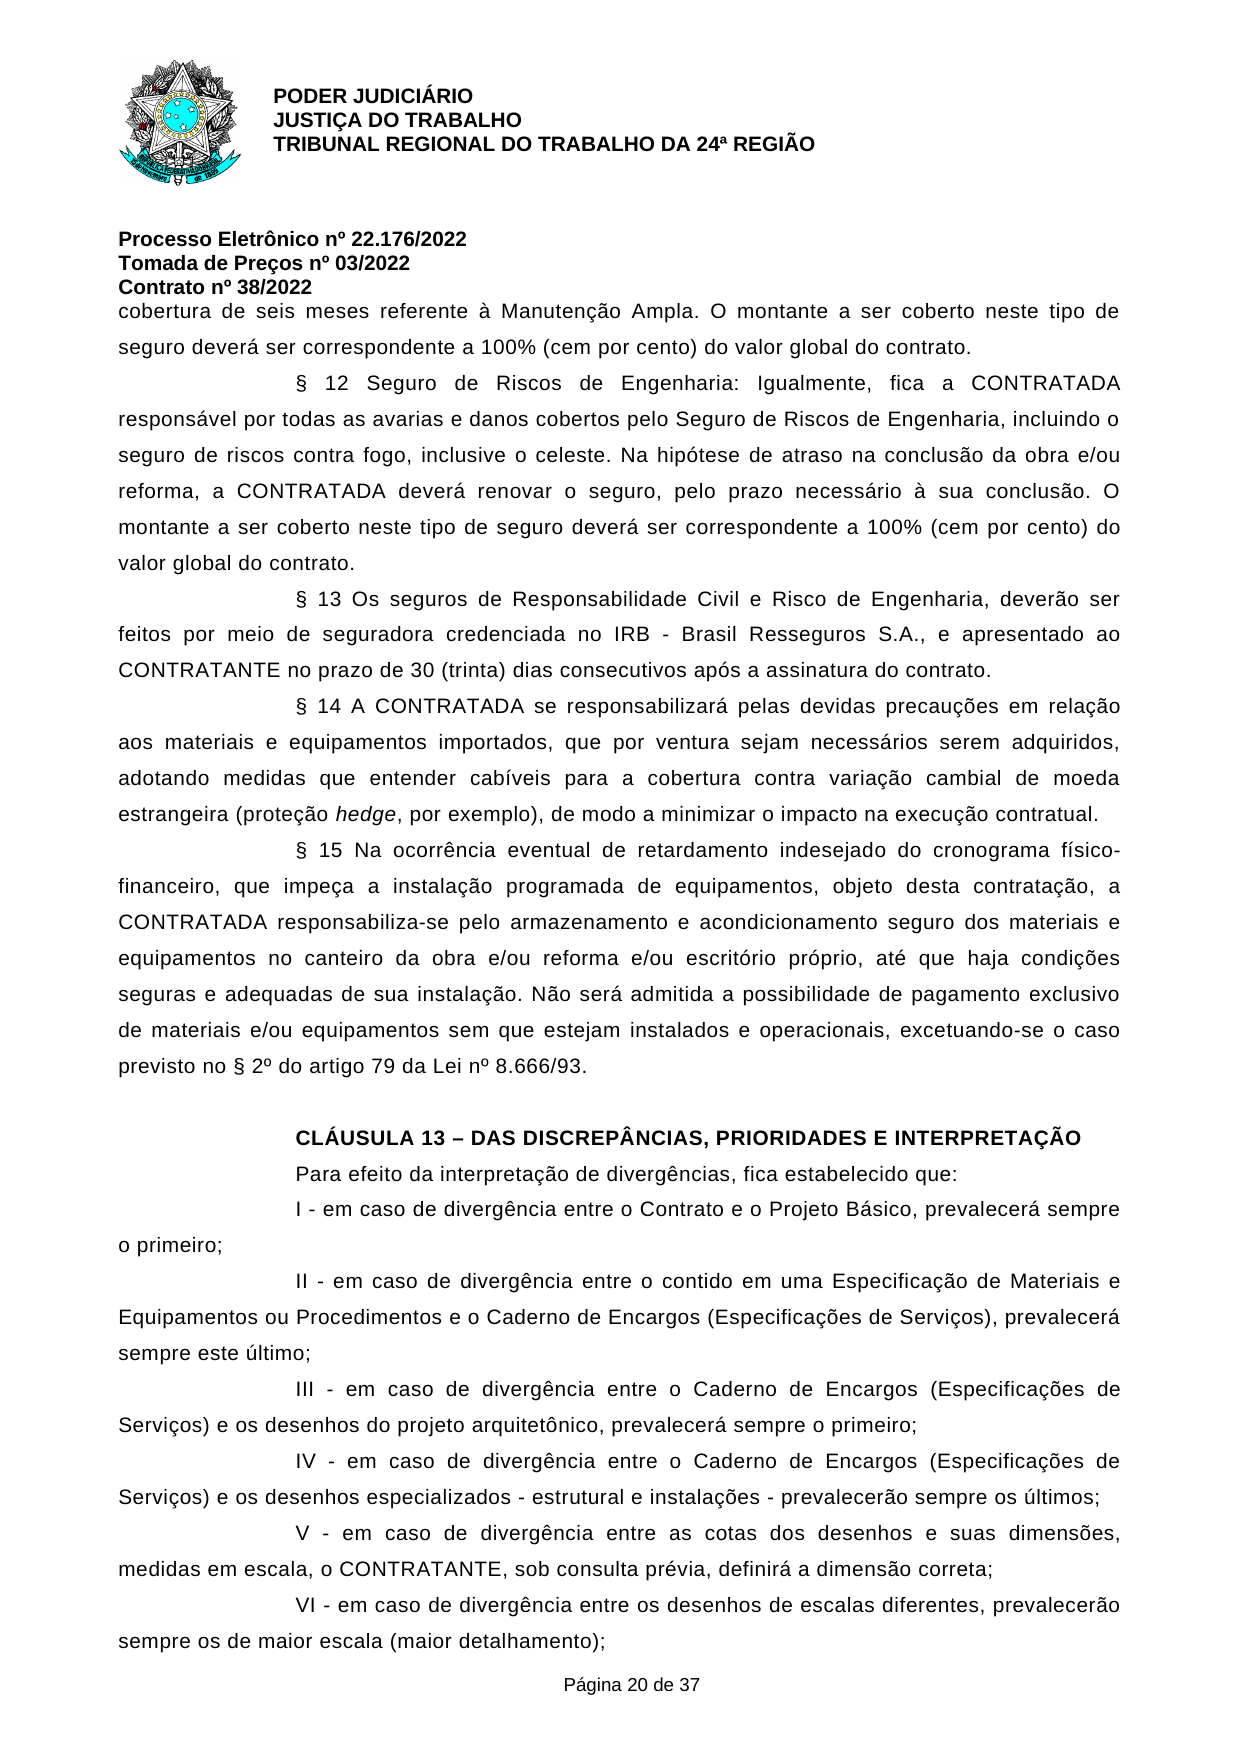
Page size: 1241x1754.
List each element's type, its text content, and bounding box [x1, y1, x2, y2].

text § 12 Seguro de Riscos de Engenharia: Igualmente, fica a CONTRATADA responsável por todas as avarias e danos cobertos pelo Seguro de Riscos de Engenharia, incluindo o seguro de riscos contra fogo, inclusive o celeste. Na hipótese de atraso na conclusão da obra e/ou reforma, a CONTRATADA deverá renovar o seguro, pelo prazo necessário à sua conclusão. O montante a ser coberto neste tipo de seguro deverá ser correspondente a 100% (cem por cento) do valor global do contrato. [118, 371, 1122, 574]
picture [118, 59, 243, 186]
text III - em caso de divergência entre o Caderno de Encargos (Especificações de Serviços) e os desenhos do projeto arquitetônico, prevalecerá sempre o primeiro; [118, 1377, 1122, 1437]
text § 14 A CONTRATADA se responsabilizará pelas devidas precauções em relação aos materiais e equipamentos importados, que por ventura sejam necessários serem adquiridos, adotando medidas que entender cabíveis para a cobertura contra variação cambial de moeda estrangeira (proteção hedge, por exemplo), de modo a minimizar o impacto na execução contratual. [118, 694, 1122, 826]
text cobertura de seis meses referente à Manutenção Ampla. O montante a ser coberto neste tipo de seguro deverá ser correspondente a 100% (cem por cento) do valor global do contrato. [118, 299, 1122, 359]
text VI - em caso de divergência entre os desenhos de escalas diferentes, prevalecerão sempre os de maior escala (maior detalhamento); [118, 1593, 1122, 1652]
text I - em caso de divergência entre o Contrato e o Projeto Básico, prevalecerá sempre o primeiro; [118, 1197, 1122, 1257]
text § 13 Os seguros de Responsabilidade Civil e Risco de Engenharia, deverão ser feitos por meio de seguradora credenciada no IRB - Brasil Resseguros S.A., e apresentado ao CONTRATANTE no prazo de 30 (trinta) dias consecutivos após a assinatura do contrato. [118, 586, 1122, 682]
text § 15 Na ocorrência eventual de retardamento indesejado do cronograma físico-financeiro, que impeça a instalação programada de equipamentos, objeto desta contratação, a CONTRATADA responsabiliza-se pelo armazenamento e acondicionamento seguro dos materiais e equipamentos no canteiro da obra e/ou reforma e/ou escritório próprio, até que haja condições seguras e adequadas de sua instalação. Não será admitida a possibilidade de pagamento exclusivo de materiais e/ou equipamentos sem que estejam instalados e operacionais, excetuando-se o caso previsto no § 2º do artigo 79 da Lei nº 8.666/93. [118, 838, 1122, 1077]
text Para efeito da interpretação de divergências, fica estabelecido que: [118, 1161, 1122, 1185]
text CLÁUSULA 13 – DAS DISCREPÂNCIAS, PRIORIDADES E INTERPRETAÇÃO [118, 1125, 1122, 1149]
text IV - em caso de divergência entre o Caderno de Encargos (Especificações de Serviços) e os desenhos especializados - estrutural e instalações - prevalecerão sempre os últimos; [118, 1449, 1122, 1509]
text V - em caso de divergência entre as cotas dos desenhos e suas dimensões, medidas em escala, o CONTRATANTE, sob consulta prévia, definirá a dimensão correta; [118, 1521, 1122, 1581]
text II - em caso de divergência entre o contido em uma Especificação de Materiais e Equipamentos ou Procedimentos e o Caderno de Encargos (Especificações de Serviços), prevalecerá sempre este último; [118, 1269, 1122, 1365]
